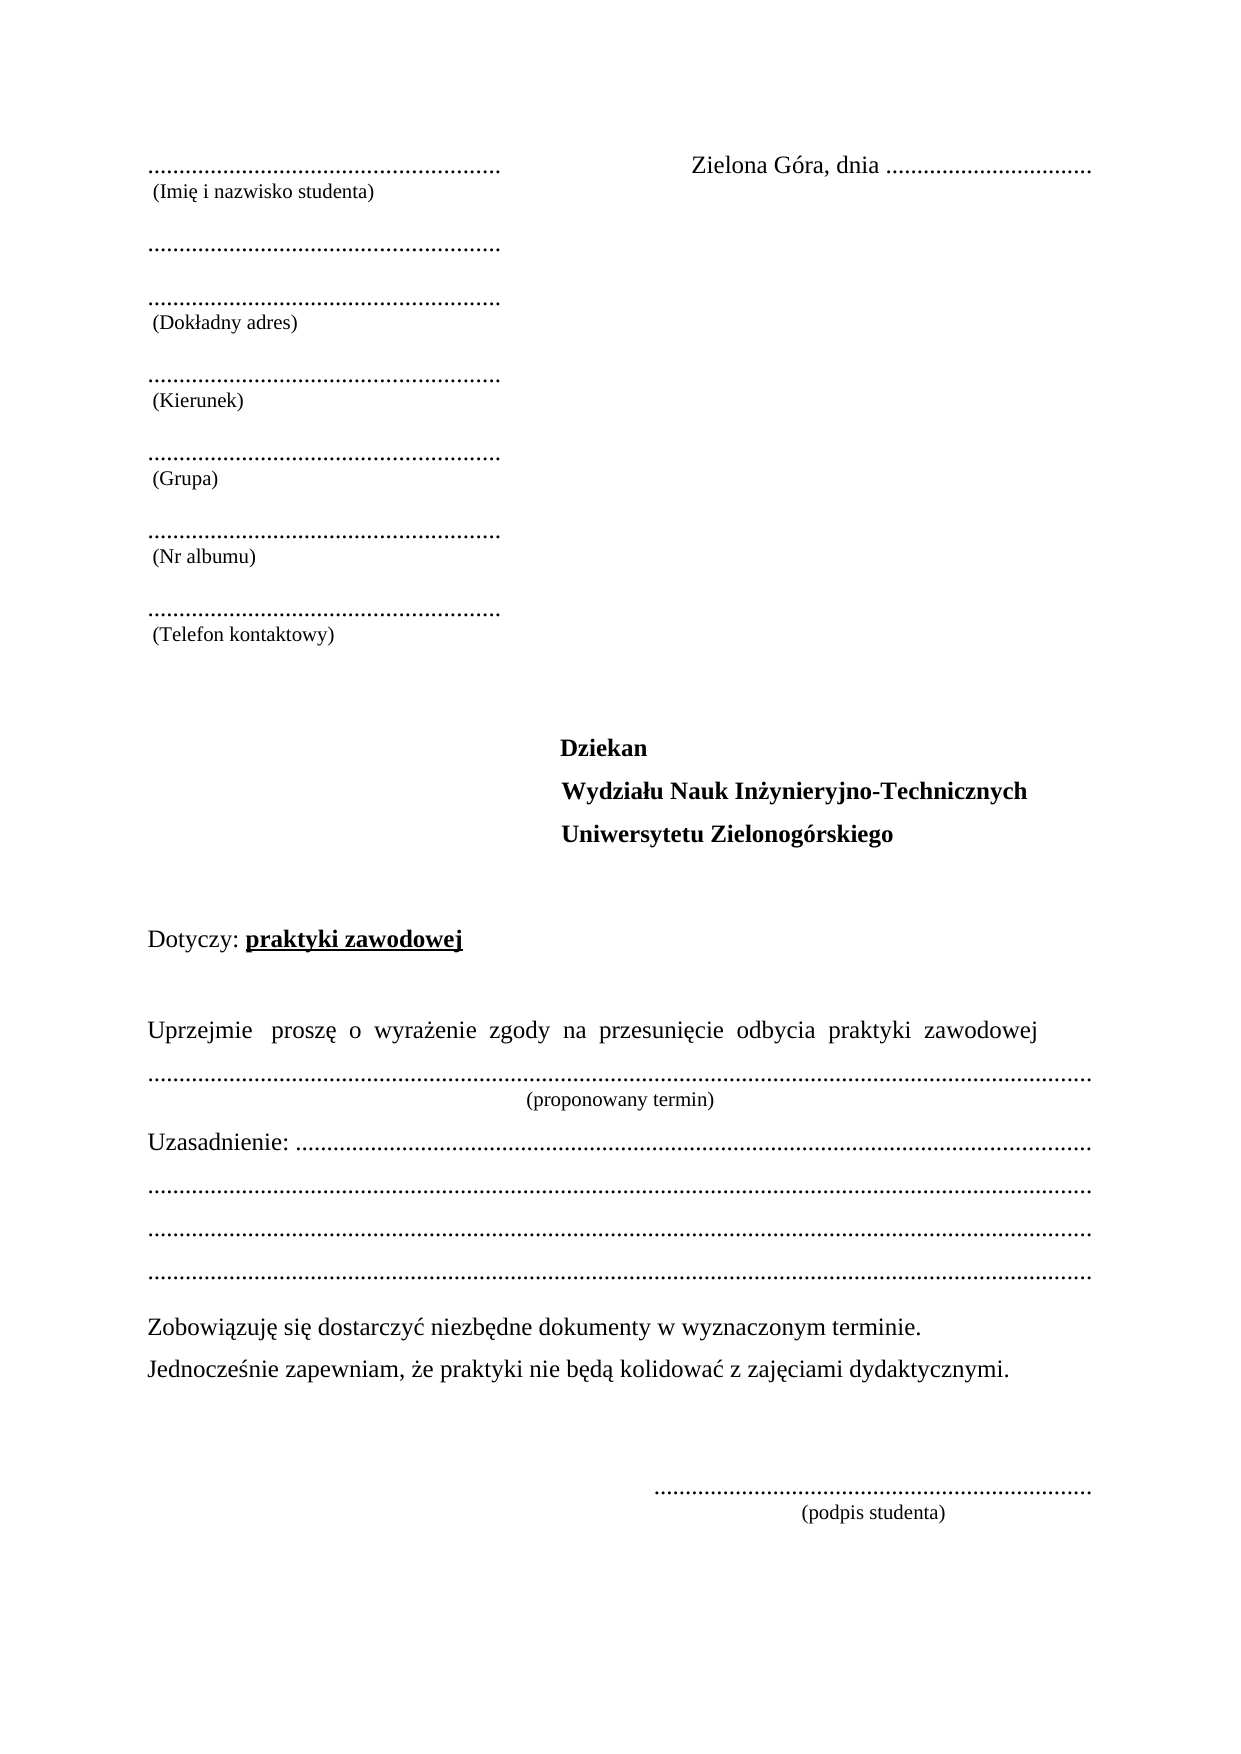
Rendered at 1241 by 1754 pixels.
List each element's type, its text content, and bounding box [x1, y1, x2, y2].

text Uzasadnienie: [147, 1127, 1093, 1155]
text . Zielona Góra, dnia [147, 150, 1093, 179]
text (Nr albumu) [147, 544, 1093, 568]
text (Grupa) [147, 466, 1093, 490]
text Wydziału Nauk Inżynieryjno-Technicznych [561, 776, 1093, 805]
text Dziekan [560, 733, 1093, 762]
text Uniwersytetu Zielonogórskiego [561, 819, 1093, 848]
text (proponowany termin) [147, 1087, 1093, 1111]
text . [147, 593, 1093, 622]
text (podpis studenta) [147, 1500, 1093, 1524]
text Jednocześnie zapewniam, że praktyki nie będą kolidować z zajęciami dydaktycznymi. [147, 1354, 1093, 1383]
text . [147, 437, 1093, 466]
text Uprzejmie proszę o wyrażenie zgody na przesunięcie odbycia praktyki zawodowej [147, 1016, 1093, 1044]
text Zobowiązuję się dostarczyć niezbędne dokumenty w wyznaczonym terminie. [147, 1312, 1093, 1340]
text (Telefon kontaktowy) [147, 622, 1093, 646]
text . [147, 282, 1093, 310]
text . [147, 228, 1093, 257]
text Dotyczy: praktyki zawodowej [147, 924, 1093, 953]
text . [147, 515, 1093, 544]
text (Imię i nazwisko studenta) [147, 179, 1093, 203]
text (Kierunek) [147, 388, 1093, 412]
text (Dokładny adres) [147, 310, 1093, 334]
text . [147, 359, 1093, 388]
